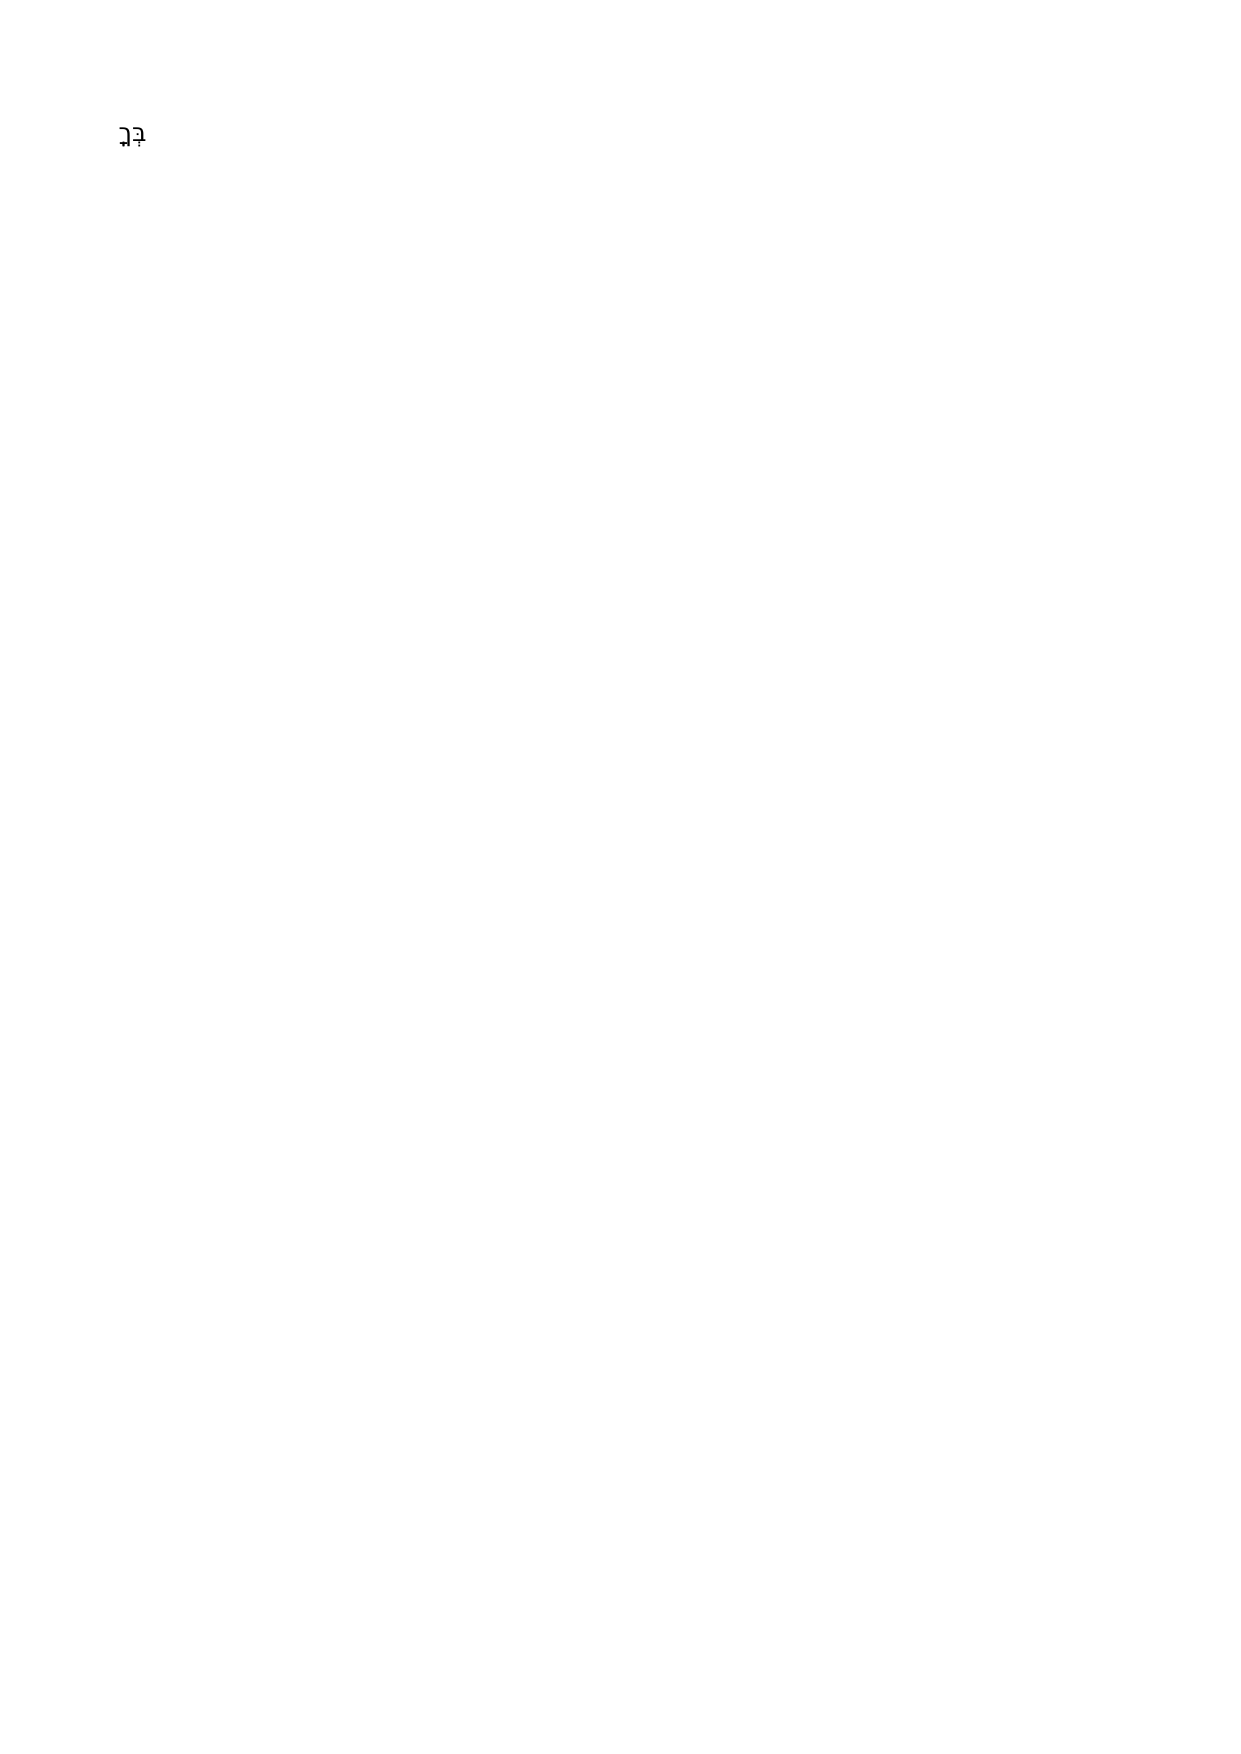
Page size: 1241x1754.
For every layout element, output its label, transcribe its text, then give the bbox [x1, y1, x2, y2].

text בְּךָֽ [118, 118, 1122, 147]
